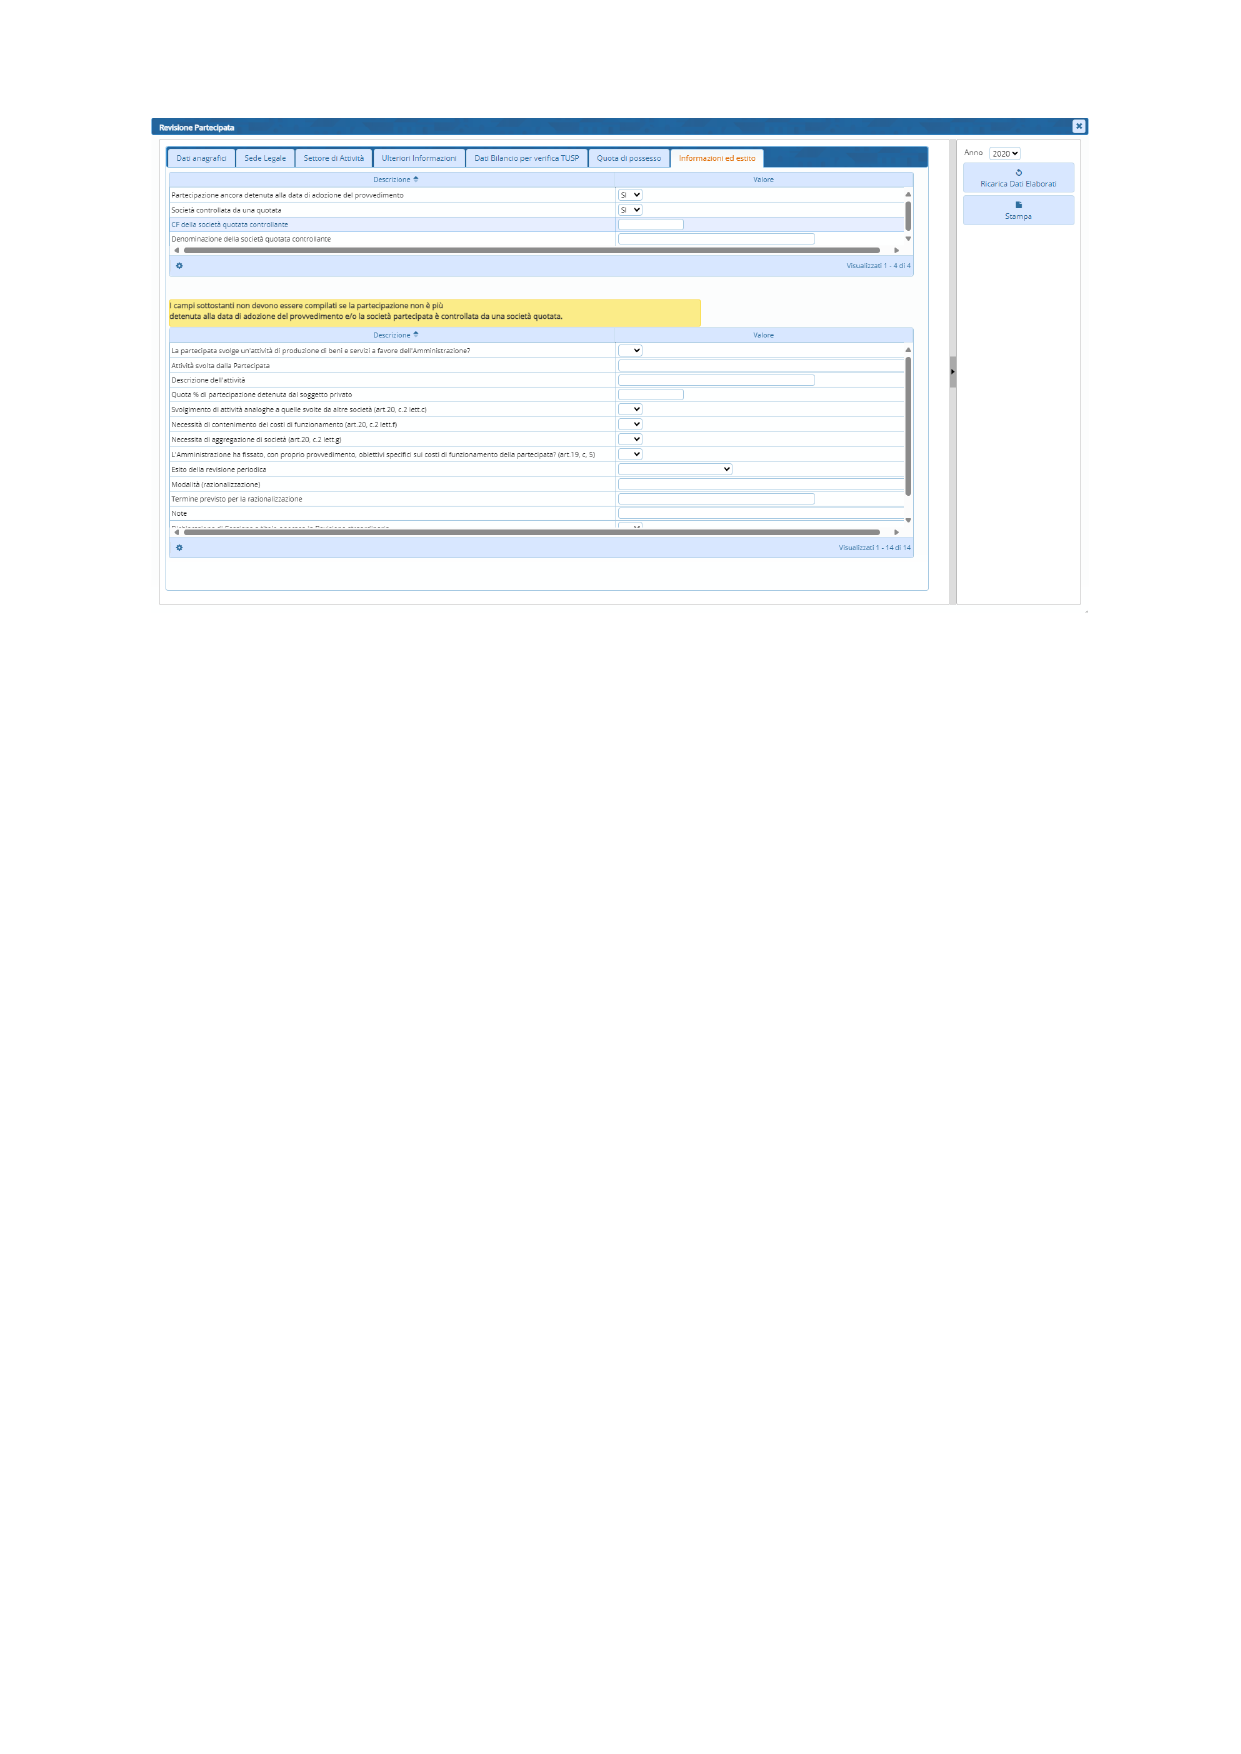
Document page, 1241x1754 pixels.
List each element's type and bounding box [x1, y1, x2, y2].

picture [151, 118, 1089, 613]
